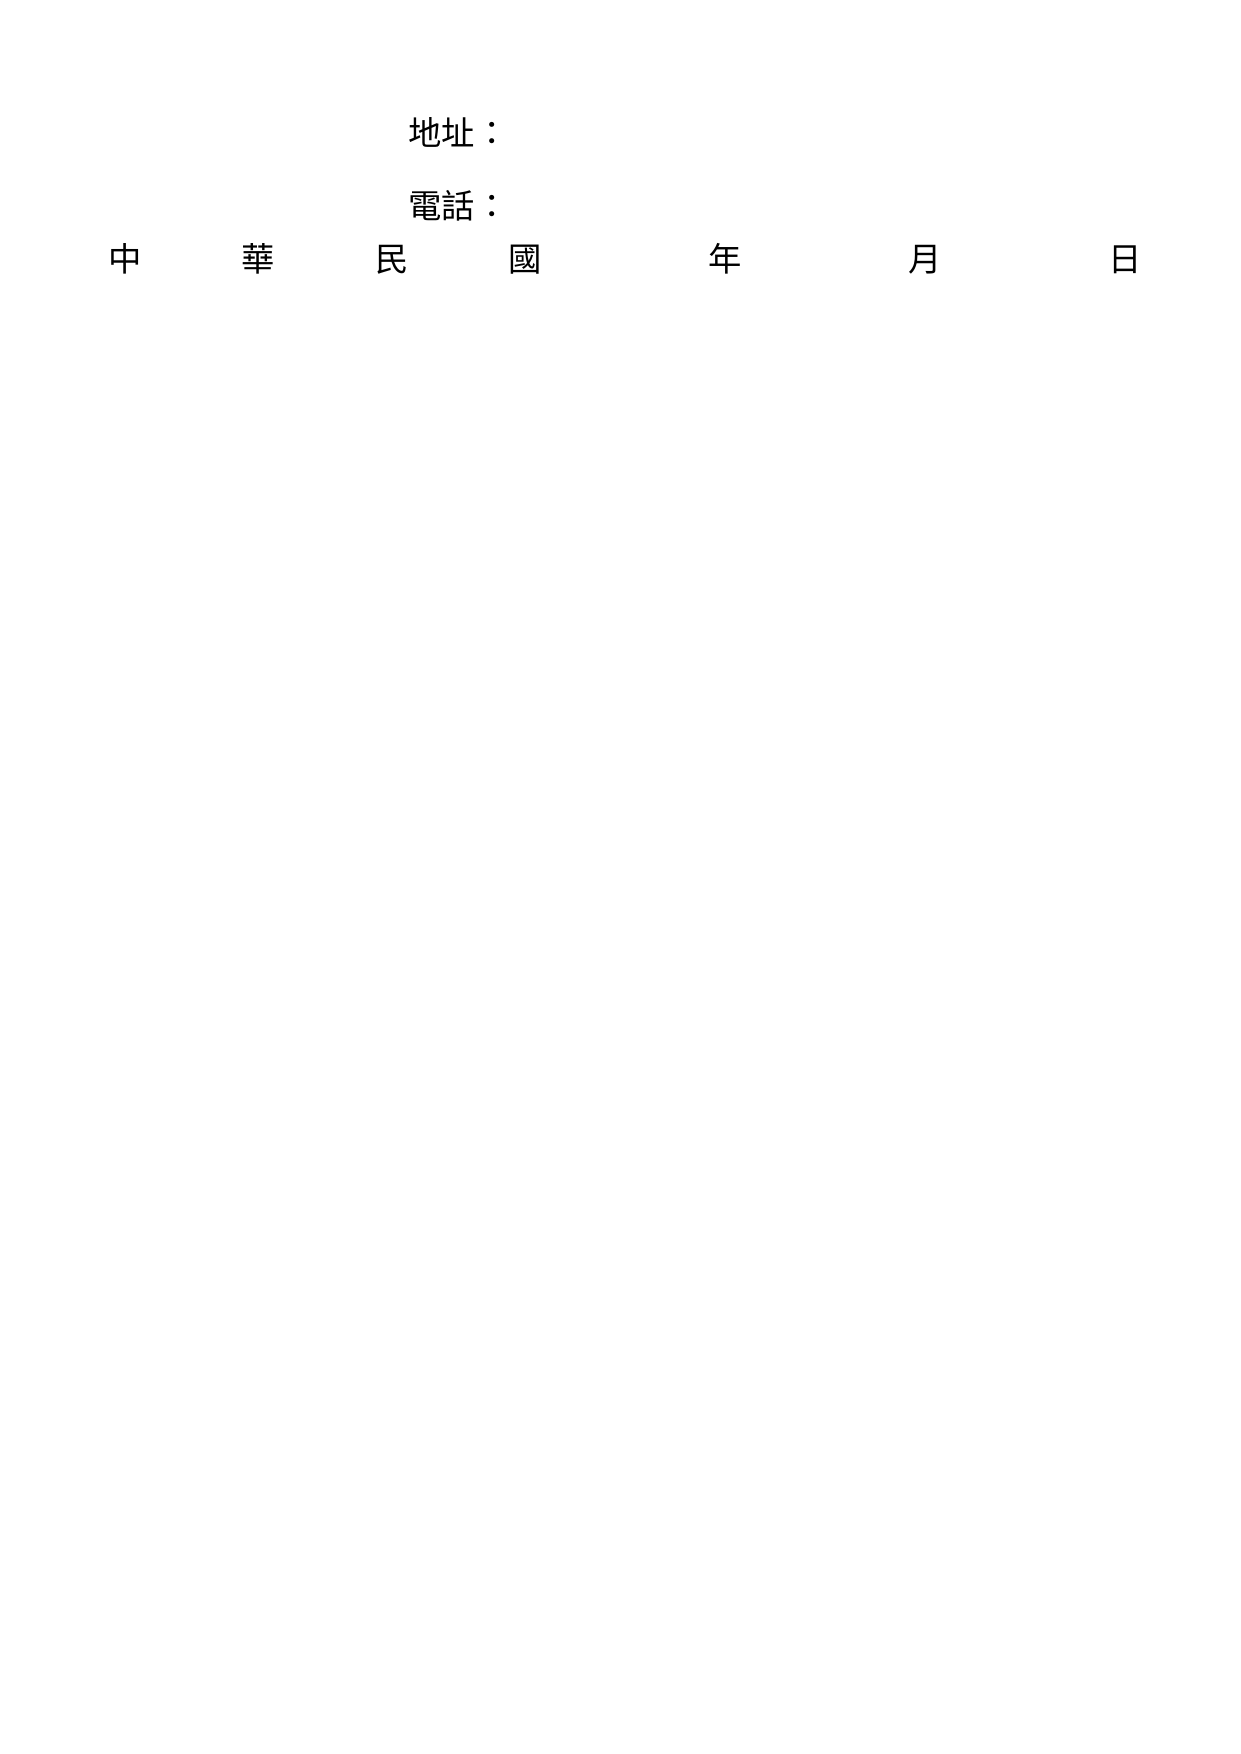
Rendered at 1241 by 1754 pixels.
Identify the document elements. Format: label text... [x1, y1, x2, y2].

text 電話： [408, 160, 1158, 233]
text 地址： [408, 87, 1158, 160]
text 中 華 民 國 年 月 日 [108, 233, 1158, 281]
